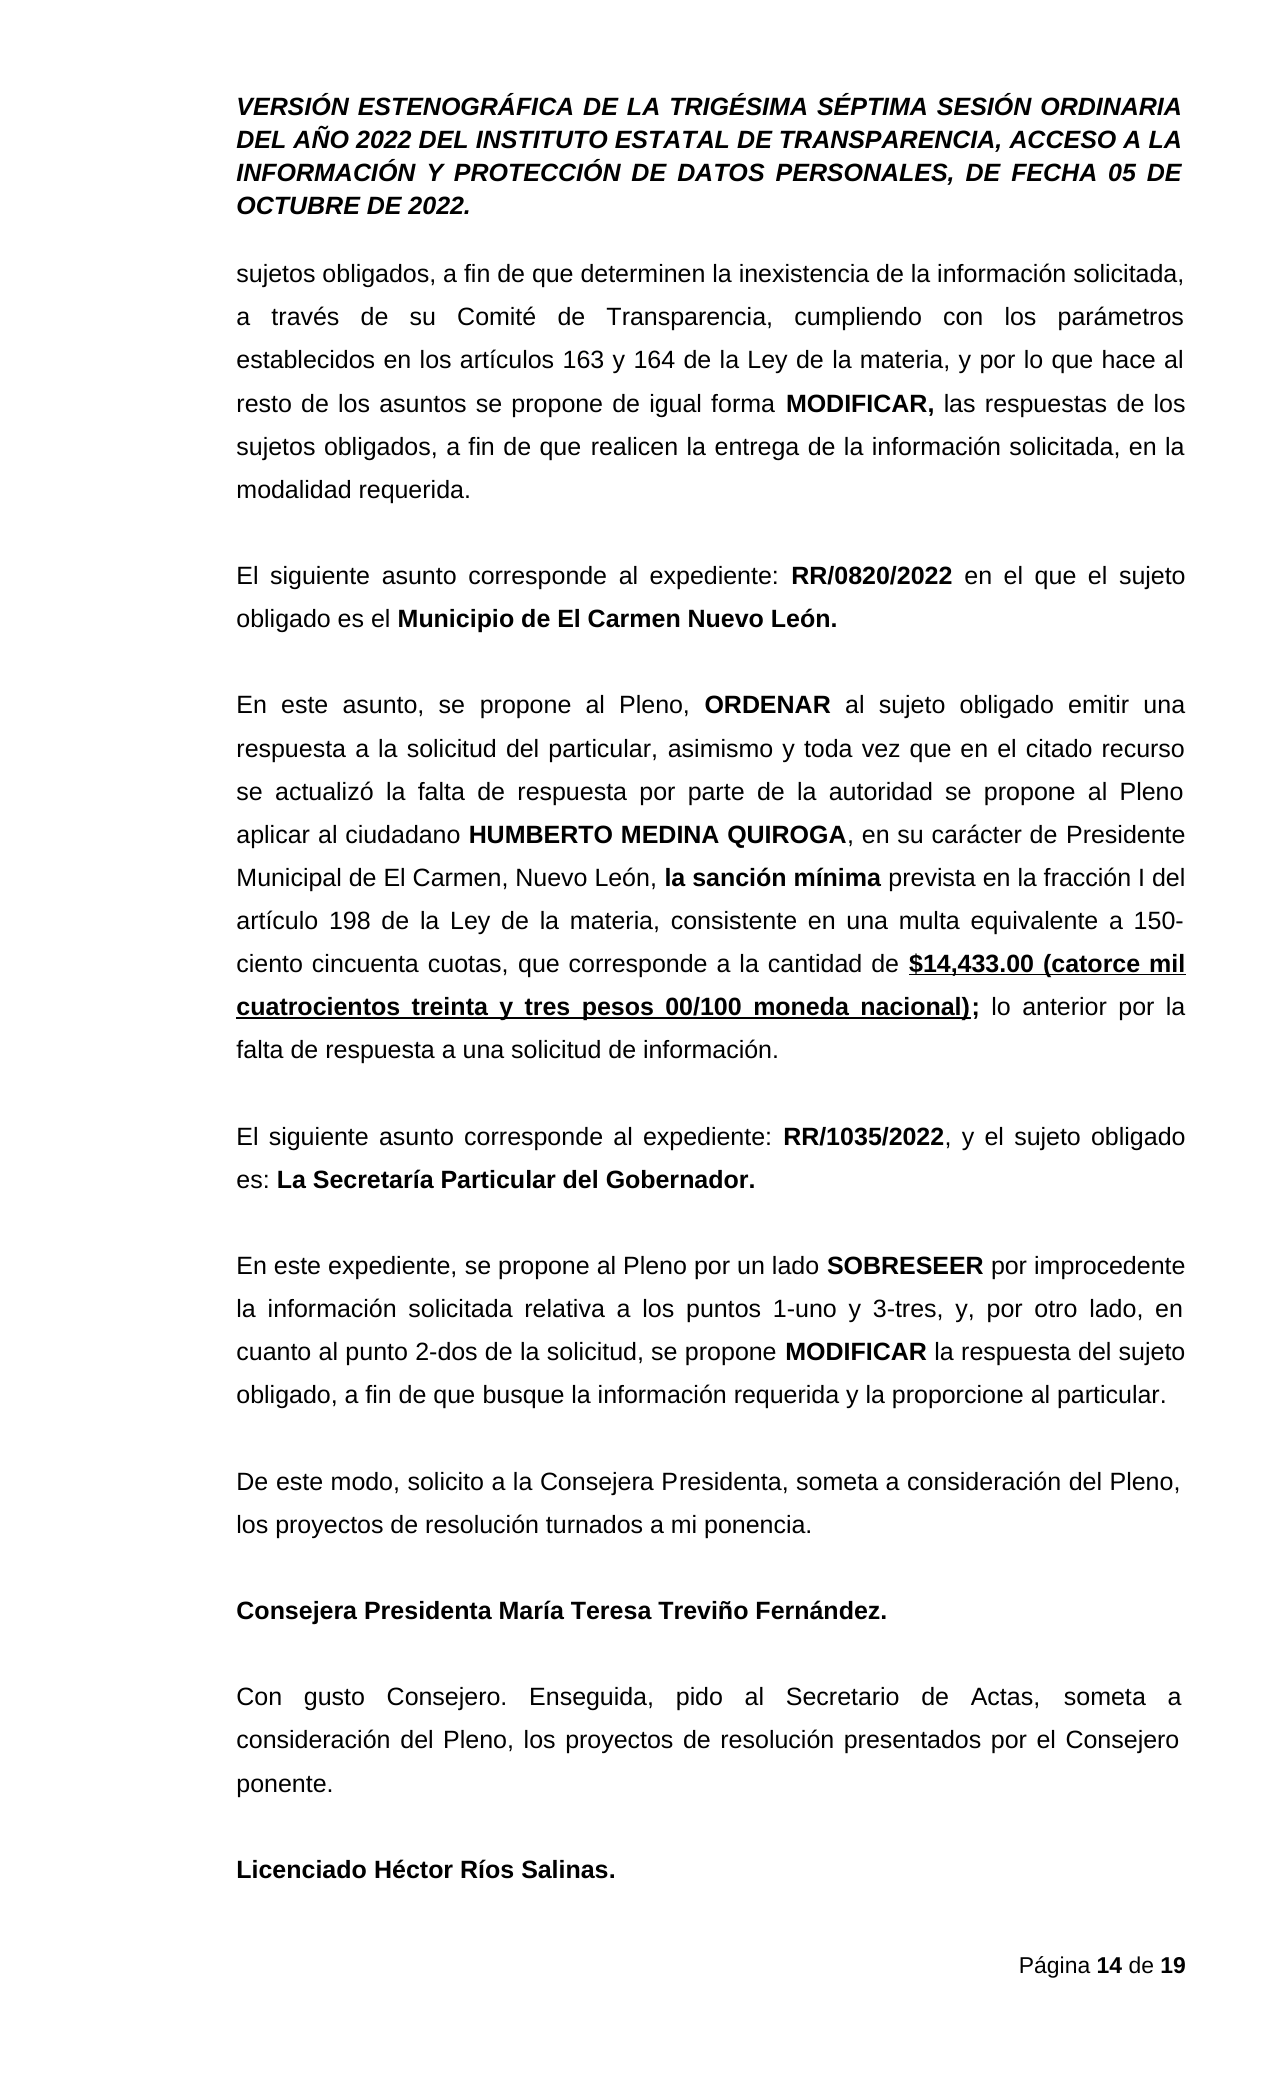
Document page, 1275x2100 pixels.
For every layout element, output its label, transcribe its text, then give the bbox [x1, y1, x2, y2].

text En este expediente, se propone al Pleno por un lado SOBRESEER por improcedente la información solicitada relativa a los puntos 1-uno y 3-tres, y, por otro lado, en cuanto al punto 2-dos de la solicitud, se propone MODIFICAR la respuesta del sujeto obligado, a fin de que busque la información requerida y la proporcione al particular. [236, 1251, 1186, 1409]
text De este modo, solicito a la Consejera Presidenta, someta a consideración del Pleno, los proyectos de resolución turnados a mi ponencia. [236, 1467, 1181, 1539]
text El siguiente asunto corresponde al expediente: RR/0820/2022 en el que el sujeto obligado es el Municipio de El Carmen Nuevo León. [236, 561, 1186, 633]
text Consejera Presidenta María Teresa Treviño Fernández. [236, 1596, 1181, 1625]
text En este asunto, se propone al Pleno, ORDENAR al sujeto obligado emitir una respuesta a la solicitud del particular, asimismo y toda vez que en el citado recurso se actualizó la falta de respuesta por parte de la autoridad se propone al Pleno aplicar al ciudadano HUMBERTO MEDINA QUIROGA, en su carácter de Presidente Municipal de El Carmen, Nuevo León, la sanción mínima prevista en la fracción I del artículo 198 de la Ley de la materia, consistente en una multa equivalente a 150-ciento cincuenta cuotas, que corresponde a la cantidad de $14,433.00 (catorce mil cuatrocientos treinta y tres pesos 00/100 moneda nacional); lo anterior por la falta de respuesta a una solicitud de información. [236, 691, 1186, 1064]
text sujetos obligados, a fin de que determinen la inexistencia de la información solicitada, a través de su Comité de Transparencia, cumpliendo con los parámetros establecidos en los artículos 163 y 164 de la Ley de la materia, y por lo que hace al resto de los asuntos se propone de igual forma MODIFICAR, las respuestas de los sujetos obligados, a fin de que realicen la entrega de la información solicitada, en la modalidad requerida. [236, 259, 1186, 504]
text Con gusto Consejero. Enseguida, pido al Secretario de Actas, someta a consideración del Pleno, los proyectos de resolución presentados por el Consejero ponente. [236, 1682, 1181, 1797]
text El siguiente asunto corresponde al expediente: RR/1035/2022, y el sujeto obligado es: La Secretaría Particular del Gobernador. [236, 1122, 1186, 1194]
text Licenciado Héctor Ríos Salinas. [236, 1855, 1181, 1884]
